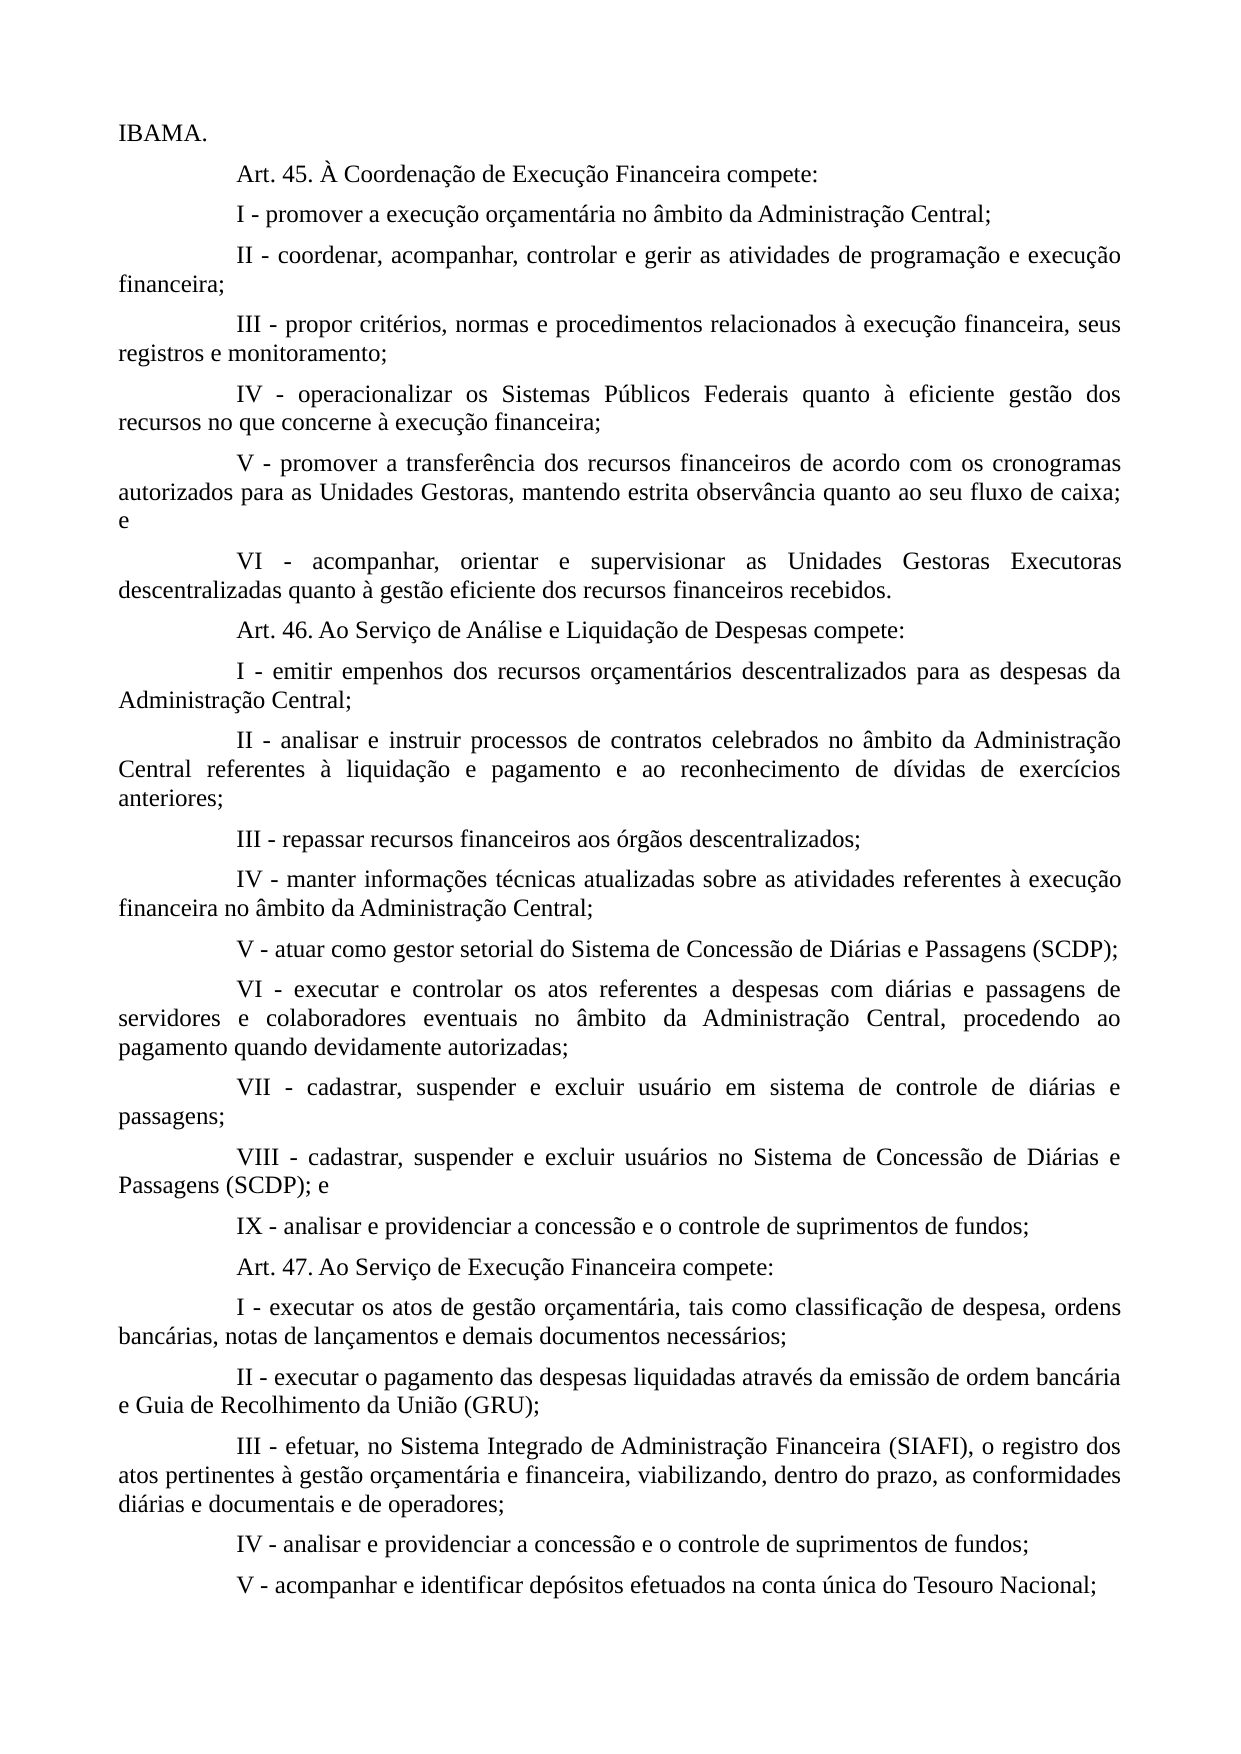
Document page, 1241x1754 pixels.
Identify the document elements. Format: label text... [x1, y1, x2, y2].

text III - efetuar, no Sistema Integrado de Administração Financeira (SIAFI), o registro dos atos pertinentes à gestão orçamentária e financeira, viabilizando, dentro do prazo, as conformidades diárias e documentais e de operadores; [118, 1431, 1122, 1517]
text Art. 47. Ao Serviço de Execução Financeira compete: [118, 1252, 1122, 1281]
text I - executar os atos de gestão orçamentária, tais como classificação de despesa, ordens bancárias, notas de lançamentos e demais documentos necessários; [118, 1292, 1122, 1350]
text VIII - cadastrar, suspender e excluir usuários no Sistema de Concessão de Diárias e Passagens (SCDP); e [118, 1142, 1122, 1199]
text V - acompanhar e identificar depósitos efetuados na conta única do Tesouro Nacional; [118, 1570, 1122, 1599]
text II - executar o pagamento das despesas liquidadas através da emissão de ordem bancária e Guia de Recolhimento da União (GRU); [118, 1362, 1122, 1419]
text II - analisar e instruir processos de contratos celebrados no âmbito da Administração Central referentes à liquidação e pagamento e ao reconhecimento de dívidas de exercícios anteriores; [118, 726, 1122, 812]
text V - atuar como gestor setorial do Sistema de Concessão de Diárias e Passagens (SCDP); [118, 934, 1122, 962]
text Art. 45. À Coordenação de Execução Financeira compete: [118, 159, 1122, 187]
text IV - operacionalizar os Sistemas Públicos Federais quanto à eficiente gestão dos recursos no que concerne à execução financeira; [118, 379, 1122, 436]
text V - promover a transferência dos recursos financeiros de acordo com os cronogramas autorizados para as Unidades Gestoras, mantendo estrita observância quanto ao seu fluxo de caixa; e [118, 448, 1122, 534]
text II - coordenar, acompanhar, controlar e gerir as atividades de programação e execução financeira; [118, 240, 1122, 297]
text IBAMA. [118, 118, 1122, 147]
text III - propor critérios, normas e procedimentos relacionados à execução financeira, seus registros e monitoramento; [118, 309, 1122, 367]
text VII - cadastrar, suspender e excluir usuário em sistema de controle de diárias e passagens; [118, 1072, 1122, 1130]
text III - repassar recursos financeiros aos órgãos descentralizados; [118, 824, 1122, 852]
text IX - analisar e providenciar a concessão e o controle de suprimentos de fundos; [118, 1211, 1122, 1240]
text IV - manter informações técnicas atualizadas sobre as atividades referentes à execução financeira no âmbito da Administração Central; [118, 864, 1122, 922]
text VI - acompanhar, orientar e supervisionar as Unidades Gestoras Executoras descentralizadas quanto à gestão eficiente dos recursos financeiros recebidos. [118, 546, 1122, 604]
text IV - analisar e providenciar a concessão e o controle de suprimentos de fundos; [118, 1529, 1122, 1558]
text Art. 46. Ao Serviço de Análise e Liquidação de Despesas compete: [118, 616, 1122, 644]
text I - emitir empenhos dos recursos orçamentários descentralizados para as despesas da Administração Central; [118, 656, 1122, 714]
text VI - executar e controlar os atos referentes a despesas com diárias e passagens de servidores e colaboradores eventuais no âmbito da Administração Central, procedendo ao pagamento quando devidamente autorizadas; [118, 974, 1122, 1061]
text I - promover a execução orçamentária no âmbito da Administração Central; [118, 199, 1122, 228]
